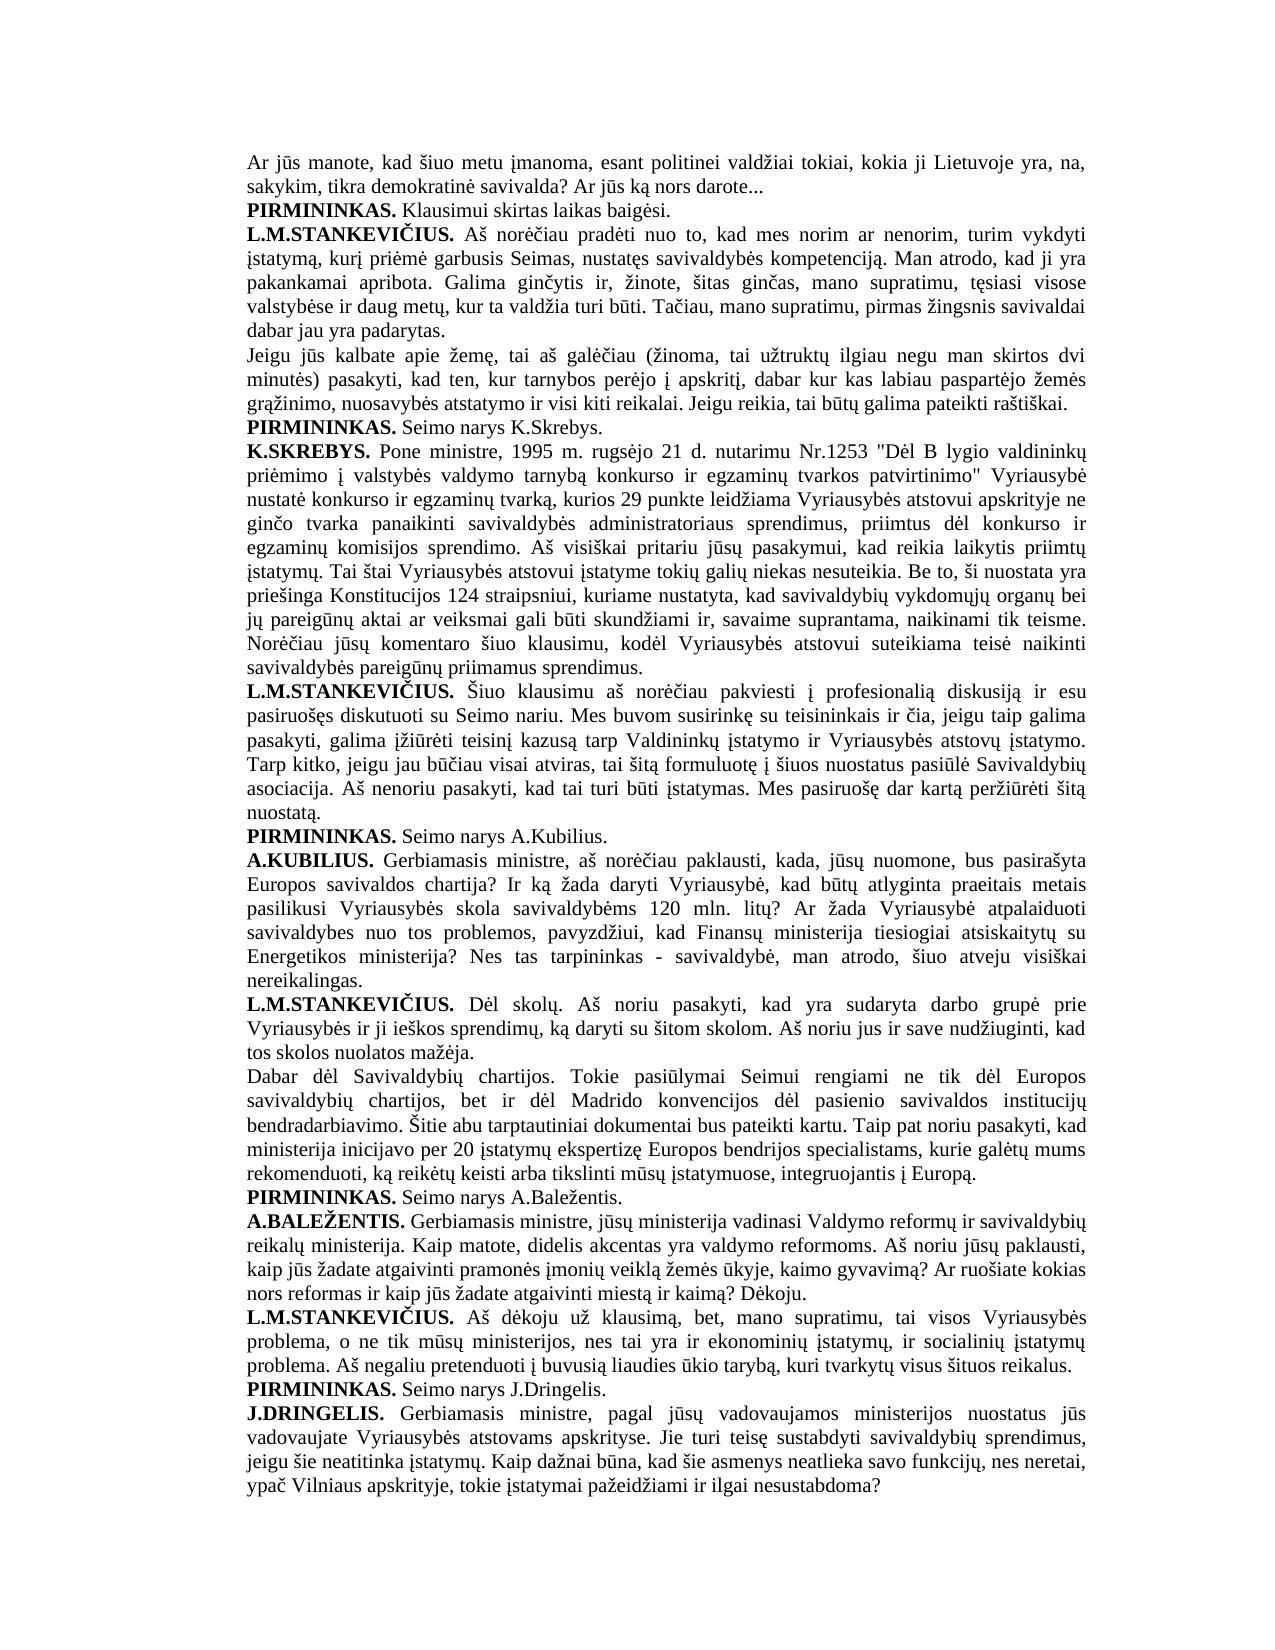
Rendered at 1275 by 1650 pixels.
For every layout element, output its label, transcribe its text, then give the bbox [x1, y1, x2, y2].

text PIRMININKAS. Klausimui skirtas laikas baigėsi. [247, 198, 1087, 222]
text K.SKREBYS. Pone ministre, 1995 m. rugsėjo 21 d. nutarimu Nr.1253 "Dėl B lygio valdininkų priėmimo į valstybės valdymo tarnybą konkurso ir egzaminų tvarkos patvirtinimo" Vyriausybė nustatė konkurso ir egzaminų tvarką, kurios 29 punkte leidžiama Vyriausybės atstovui apskrityje ne ginčo tvarka panaikinti savivaldybės administratoriaus sprendimus, priimtus dėl konkurso ir egzaminų komisijos sprendimo. Aš visiškai pritariu jūsų pasakymui, kad reikia laikytis priimtų įstatymų. Tai štai Vyriausybės atstovui įstatyme tokių galių niekas nesuteikia. Be to, ši nuostata yra priešinga Konstitucijos 124 straipsniui, kuriame nustatyta, kad savivaldybių vykdomųjų organų bei jų pareigūnų aktai ar veiksmai gali būti skundžiami ir, savaime suprantama, naikinami tik teisme. Norėčiau jūsų komentaro šiuo klausimu, kodėl Vyriausybės atstovui suteikiama teisė naikinti savivaldybės pareigūnų priimamus sprendimus. [247, 439, 1087, 679]
text A.BALEŽENTIS. Gerbiamasis ministre, jūsų ministerija vadinasi Valdymo reformų ir savivaldybių reikalų ministerija. Kaip matote, didelis akcentas yra valdymo reformoms. Aš noriu jūsų paklausti, kaip jūs žadate atgaivinti pramonės įmonių veiklą žemės ūkyje, kaimo gyvavimą? Ar ruošiate kokias nors reformas ir kaip jūs žadate atgaivinti miestą ir kaimą? Dėkoju. [247, 1209, 1087, 1305]
text L.M.STANKEVIČIUS. Aš dėkoju už klausimą, bet, mano supratimu, tai visos Vyriausybės problema, o ne tik mūsų ministerijos, nes tai yra ir ekonominių įstatymų, ir socialinių įstatymų problema. Aš negaliu pretenduoti į buvusią liaudies ūkio tarybą, kuri tvarkytų visus šituos reikalus. [247, 1305, 1087, 1377]
text PIRMININKAS. Seimo narys K.Skrebys. [247, 415, 1087, 439]
text L.M.STANKEVIČIUS. Šiuo klausimu aš norėčiau pakviesti į profesionalią diskusiją ir esu pasiruošęs diskutuoti su Seimo nariu. Mes buvom susirinkę su teisininkais ir čia, jeigu taip galima pasakyti, galima įžiūrėti teisinį kazusą tarp Valdininkų įstatymo ir Vyriausybės atstovų įstatymo. Tarp kitko, jeigu jau būčiau visai atviras, tai šitą formuluotę į šiuos nuostatus pasiūlė Savivaldybių asociacija. Aš nenoriu pasakyti, kad tai turi būti įstatymas. Mes pasiruošę dar kartą peržiūrėti šitą nuostatą. [247, 679, 1087, 824]
text J.DRINGELIS. Gerbiamasis ministre, pagal jūsų vadovaujamos ministerijos nuostatus jūs vadovaujate Vyriausybės atstovams apskrityse. Jie turi teisę sustabdyti savivaldybių sprendimus, jeigu šie neatitinka įstatymų. Kaip dažnai būna, kad šie asmenys neatlieka savo funkcijų, nes neretai, ypač Vilniaus apskrityje, tokie įstatymai pažeidžiami ir ilgai nesustabdoma? [247, 1401, 1087, 1497]
text Ar jūs manote, kad šiuo metu įmanoma, esant politinei valdžiai tokiai, kokia ji Lietuvoje yra, na, sakykim, tikra demokratinė savivalda? Ar jūs ką nors darote... [247, 150, 1087, 198]
text PIRMININKAS. Seimo narys J.Dringelis. [247, 1377, 1087, 1401]
text L.M.STANKEVIČIUS. Dėl skolų. Aš noriu pasakyti, kad yra sudaryta darbo grupė prie Vyriausybės ir ji ieškos sprendimų, ką daryti su šitom skolom. Aš noriu jus ir save nudžiuginti, kad tos skolos nuolatos mažėja. [247, 992, 1087, 1064]
text PIRMININKAS. Seimo narys A.Baležentis. [247, 1185, 1087, 1209]
text PIRMININKAS. Seimo narys A.Kubilius. [247, 824, 1087, 848]
text Dabar dėl Savivaldybių chartijos. Tokie pasiūlymai Seimui rengiami ne tik dėl Europos savivaldybių chartijos, bet ir dėl Madrido konvencijos dėl pasienio savivaldos institucijų bendradarbiavimo. Šitie abu tarptautiniai dokumentai bus pateikti kartu. Taip pat noriu pasakyti, kad ministerija inicijavo per 20 įstatymų ekspertizę Europos bendrijos specialistams, kurie galėtų mums rekomenduoti, ką reikėtų keisti arba tikslinti mūsų įstatymuose, integruojantis į Europą. [247, 1064, 1087, 1185]
text A.KUBILIUS. Gerbiamasis ministre, aš norėčiau paklausti, kada, jūsų nuomone, bus pasirašyta Europos savivaldos chartija? Ir ką žada daryti Vyriausybė, kad būtų atlyginta praeitais metais pasilikusi Vyriausybės skola savivaldybėms 120 mln. litų? Ar žada Vyriausybė atpalaiduoti savivaldybes nuo tos problemos, pavyzdžiui, kad Finansų ministerija tiesiogiai atsiskaitytų su Energetikos ministerija? Nes tas tarpininkas - savivaldybė, man atrodo, šiuo atveju visiškai nereikalingas. [247, 848, 1087, 992]
text Jeigu jūs kalbate apie žemę, tai aš galėčiau (žinoma, tai užtruktų ilgiau negu man skirtos dvi minutės) pasakyti, kad ten, kur tarnybos perėjo į apskritį, dabar kur kas labiau paspartėjo žemės grąžinimo, nuosavybės atstatymo ir visi kiti reikalai. Jeigu reikia, tai būtų galima pateikti raštiškai. [247, 342, 1087, 415]
text L.M.STANKEVIČIUS. Aš norėčiau pradėti nuo to, kad mes norim ar nenorim, turim vykdyti įstatymą, kurį priėmė garbusis Seimas, nustatęs savivaldybės kompetenciją. Man atrodo, kad ji yra pakankamai apribota. Galima ginčytis ir, žinote, šitas ginčas, mano supratimu, tęsiasi visose valstybėse ir daug metų, kur ta valdžia turi būti. Tačiau, mano supratimu, pirmas žingsnis savivaldai dabar jau yra padarytas. [247, 222, 1087, 342]
